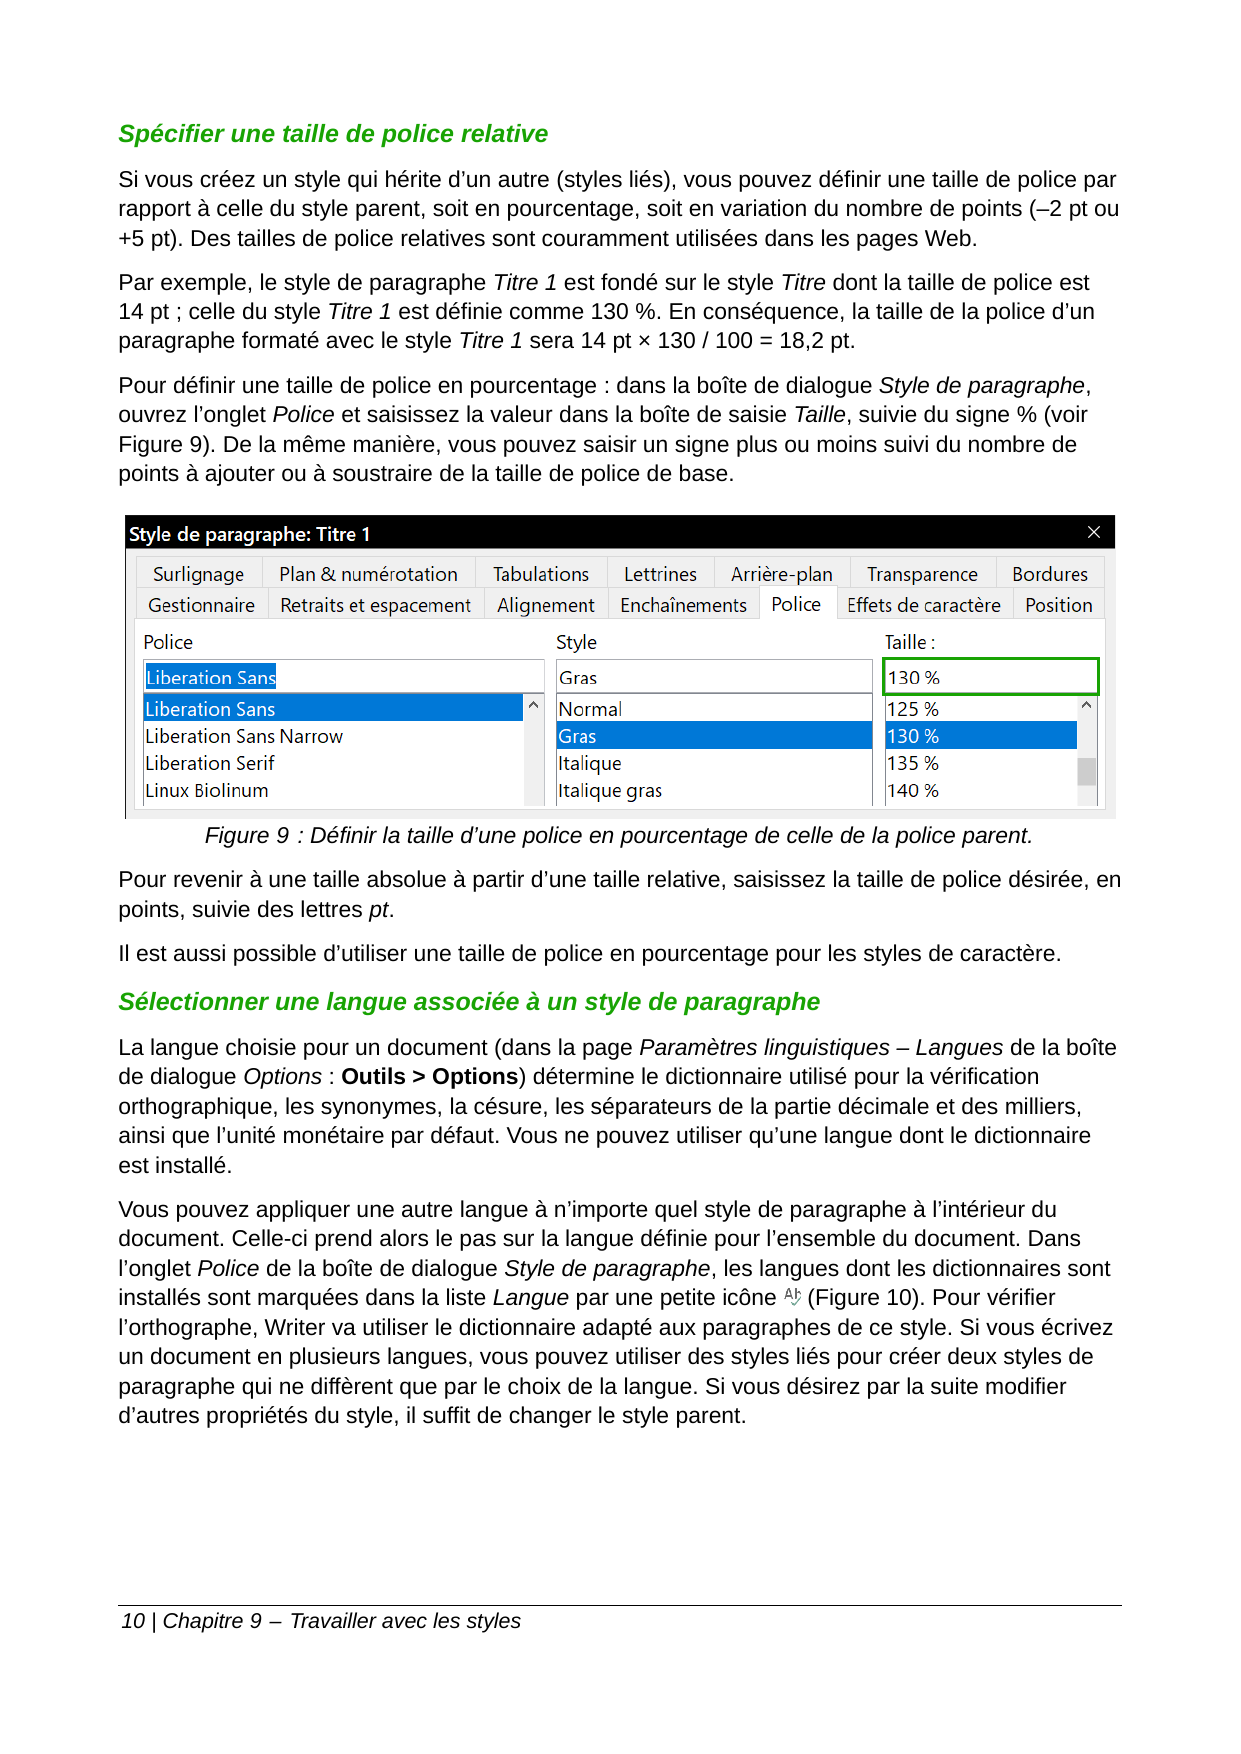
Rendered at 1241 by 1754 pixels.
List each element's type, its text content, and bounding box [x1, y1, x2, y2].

text Par exemple, le style de paragraphe Titre 1 est fondé sur le style Titre dont la taille de police est 14 pt ; celle du style Titre 1 est définie comme 130 %. En conséquence, la taille de la police d’un paragraphe formaté avec le style Titre 1 sera 14 pt × 130 / 100 = 18,2 pt. [118, 265, 1122, 354]
text Figure 9 : Définir la taille d’une police en pourcentage de celle de la police parent. [118, 819, 1122, 848]
text Vous pouvez appliquer une autre langue à n’importe quel style de paragraphe à l’intérieur du document. Celle-ci prend alors le pas sur la langue définie pour l’ensemble du document. Dans l’onglet Police de la boîte de dialogue Style de paragraphe, les langues dont les dictionnaires sont installés sont marquées dans la liste Langue par une petite icône (Figure 10). Pour vérifier l’orthographe, Writer va utiliser le dictionnaire adapté aux paragraphes de ce style. Si vous écrivez un document en plusieurs langues, vous pouvez utiliser des styles liés pour créer deux styles de paragraphe qui ne diffèrent que par le choix de la langue. Si vous désirez par la suite modifier d’autres propriétés du style, il suffit de changer le style parent. [118, 1193, 1122, 1428]
text Pour revenir à une taille absolue à partir d’une taille relative, saisissez la taille de police désirée, en points, suivie des lettres pt. [118, 863, 1122, 922]
subtitle Spécifier une taille de police relative [118, 118, 1122, 148]
picture [125, 515, 1116, 819]
text Si vous créez un style qui hérite d’un autre (styles liés), vous pouvez définir une taille de police par rapport à celle du style parent, soit en pourcentage, soit en variation du nombre de points (–2 pt ou +5 pt). Des tailles de police relatives sont couramment utilisées dans les pages Web. [118, 162, 1122, 251]
picture [783, 1288, 801, 1306]
text Il est aussi possible d’utiliser une taille de police en pourcentage pour les styles de caractère. [118, 936, 1122, 966]
subtitle Sélectionner une langue associée à un style de paragraphe [118, 986, 1122, 1016]
text La langue choisie pour un document (dans la page Paramètres linguistiques – Langues de la boîte de dialogue Options : Outils > Options) détermine le dictionnaire utilisé pour la vérification orthographique, les synonymes, la césure, les séparateurs de la partie décimale et des milliers, ainsi que l’unité monétaire par défaut. Vous ne pouvez utiliser qu’une langue dont le dictionnaire est installé. [118, 1031, 1122, 1178]
text Pour définir une taille de police en pourcentage : dans la boîte de dialogue Style de paragraphe, ouvrez l’onglet Police et saisissez la valeur dans la boîte de saisie Taille, suivie du signe % (voir Figure 9). De la même manière, vous pouvez saisir un signe plus ou moins suivi du nombre de points à ajouter ou à soustraire de la taille de police de base. [118, 368, 1122, 486]
